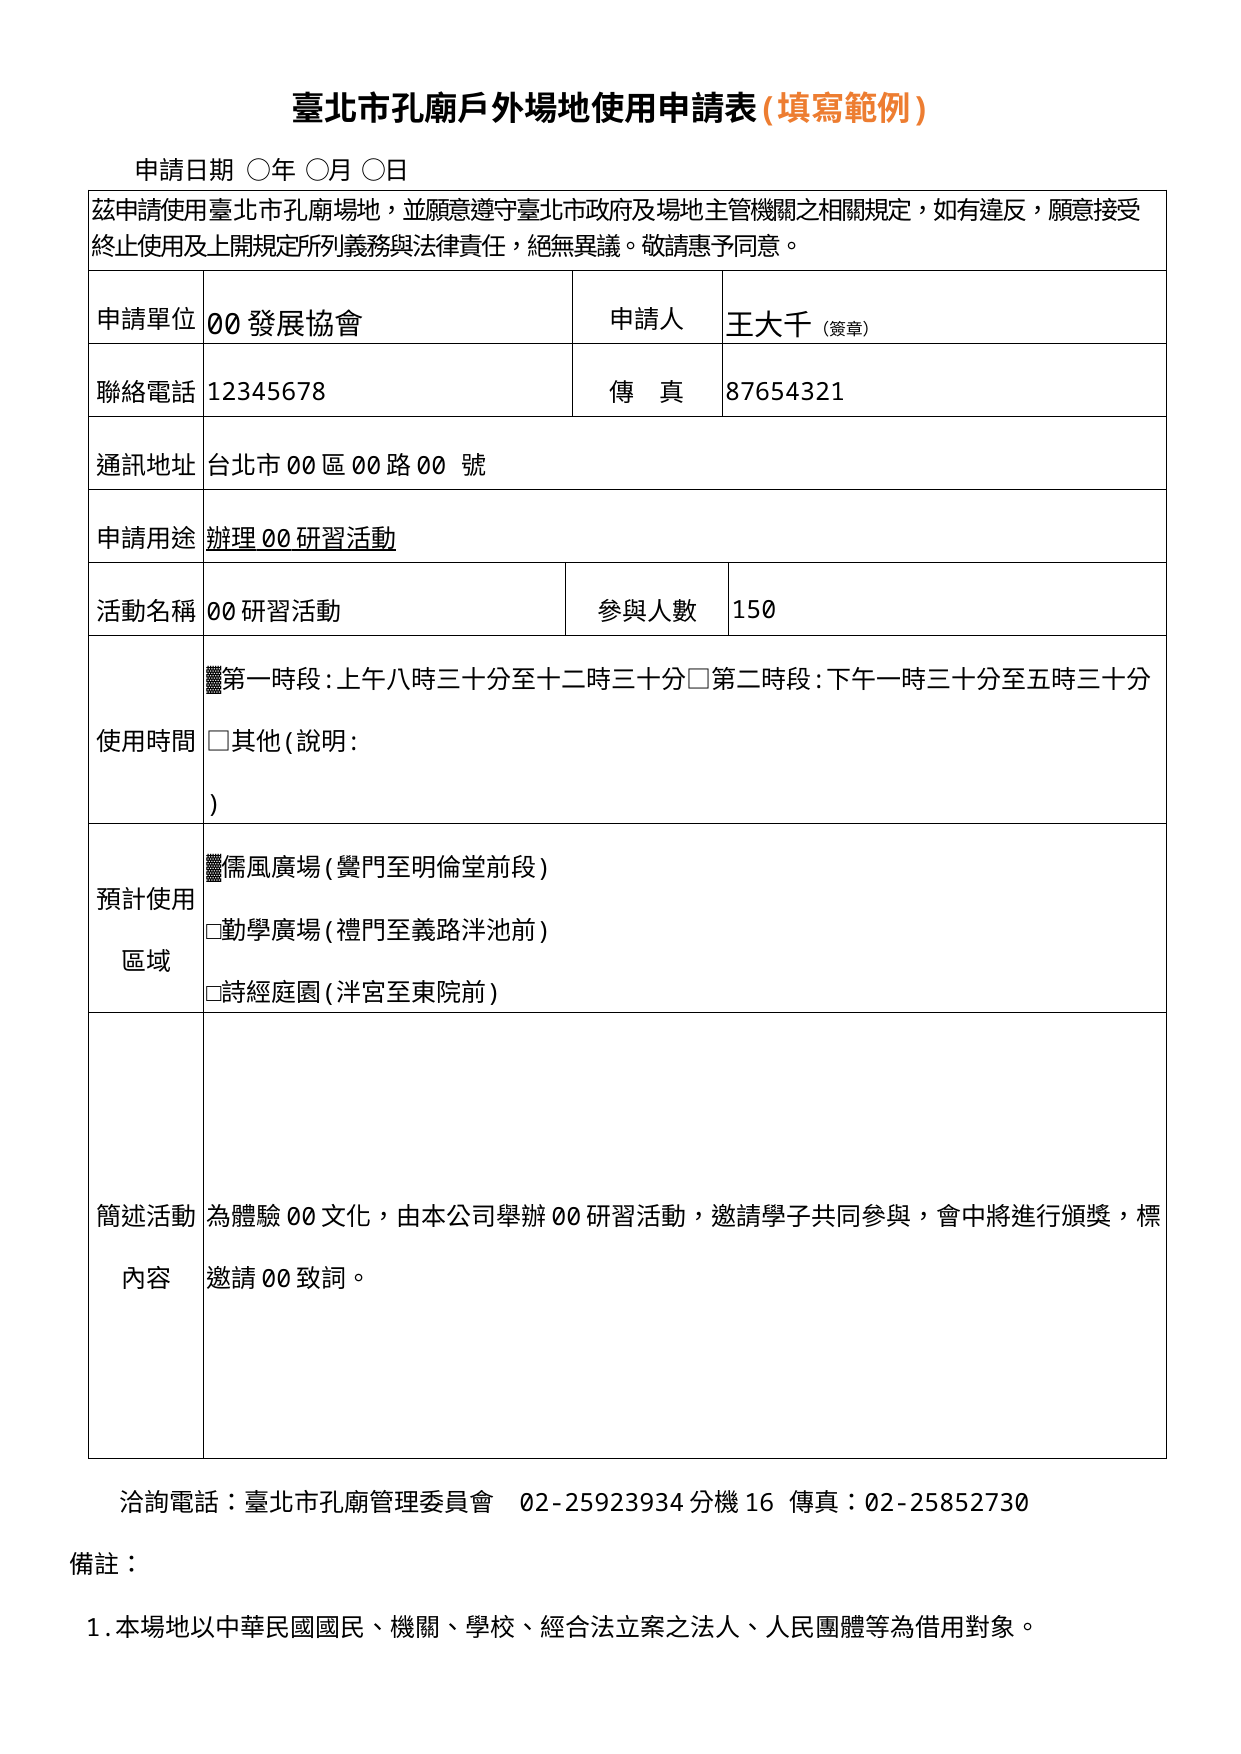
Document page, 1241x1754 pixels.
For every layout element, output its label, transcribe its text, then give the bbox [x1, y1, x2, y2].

table_cell 申請單位 [89, 271, 203, 343]
table_cell 聯絡電話 [89, 344, 203, 416]
table_cell 87654321 [723, 344, 1166, 416]
table_cell 預計使用區域 [89, 824, 203, 1012]
table_cell 150 [729, 563, 1166, 635]
table_cell 通訊地址 [89, 417, 203, 489]
table_cell 00發展協會 [204, 271, 572, 343]
table_cell 申請人 [573, 271, 722, 343]
table_cell 活動名稱 [89, 563, 203, 635]
table_cell 參與人數 [566, 563, 728, 635]
text 臺北市孔廟戶外場地使用申請表(填寫範例) [82, 64, 1140, 127]
table_cell 使用時間 [89, 636, 203, 823]
table_cell 為體驗00文化，由本公司舉辦00研習活動，邀請學子共同參與，會中將進行頒獎，標邀請00致詞。 [204, 1013, 1166, 1458]
table_cell ▓儒風廣場(黌門至明倫堂前段) □勤學廣場(禮門至義路泮池前) □詩經庭園(泮宮至東院前) [204, 824, 1166, 1012]
table_cell 00研習活動 [204, 563, 565, 635]
table_cell 王大千（簽章） [723, 271, 1166, 343]
table_cell 簡述活動內容 [89, 1013, 203, 1458]
table_header 茲申請使用臺北市孔廟場地，並願意遵守臺北市政府及場地主管機關之相關規定，如有違反，願意接受終止使用及上開規定所列義務與法律責任，絕無異議。敬請惠予同意。 [89, 191, 1166, 270]
text 申請日期 ○年 ○月 ○日 [44, 127, 1140, 189]
table_cell 台北市00區00路00 號 [204, 417, 1166, 489]
table_cell 申請用途 [89, 490, 203, 562]
table_cell 傳 真 [573, 344, 722, 416]
table_cell 12345678 [204, 344, 572, 416]
table_cell 辦理00研習活動 [204, 490, 1166, 562]
text 備註： [44, 1521, 1140, 1584]
table_cell ▓第一時段:上午八時三十分至十二時三十分□第二時段:下午一時三十分至五時三十分□其他(說明: ) [204, 636, 1166, 823]
text 1.本場地以中華民國國民、機關、學校、經合法立案之法人、人民團體等為借用對象。 [44, 1584, 1140, 1646]
text 洽詢電話：臺北市孔廟管理委員會 02-25923934分機16 傳真：02-25852730 [44, 1459, 1140, 1521]
